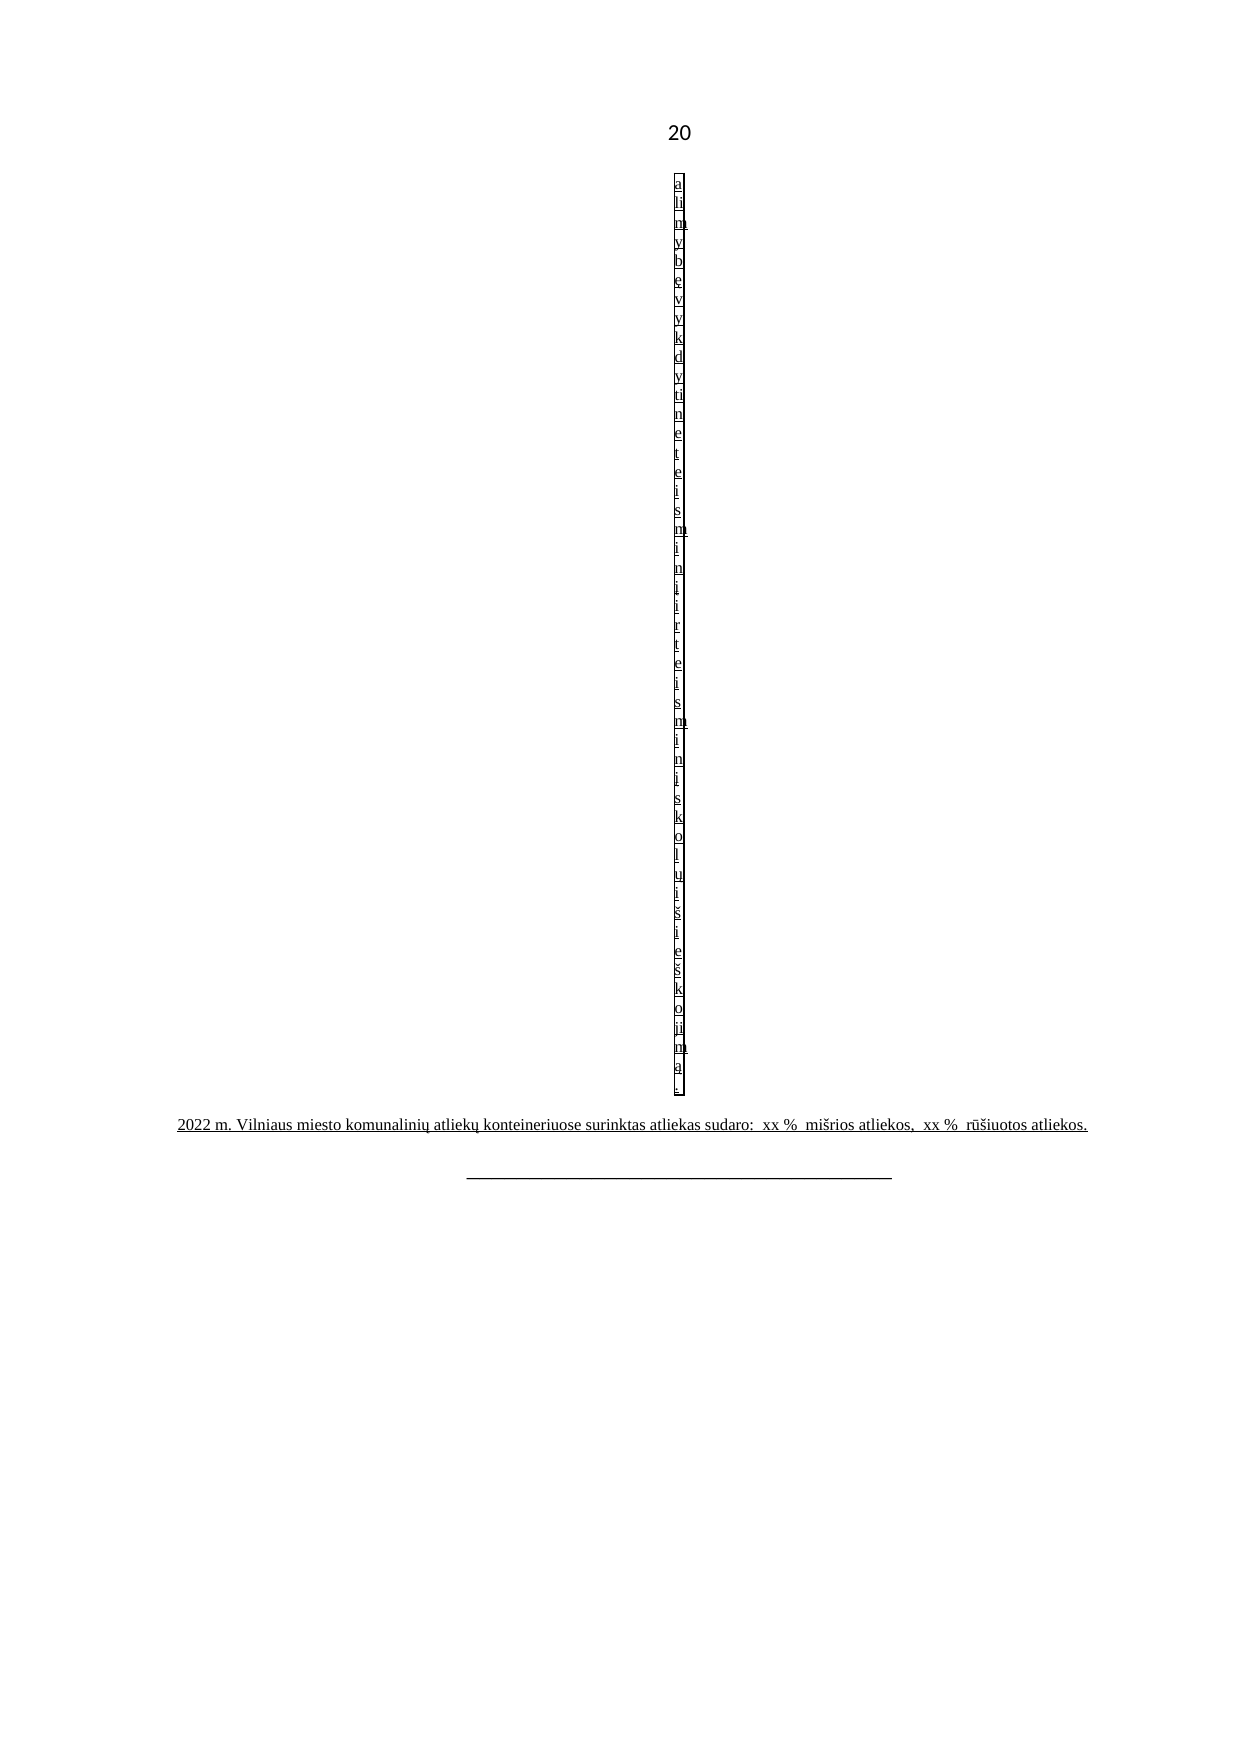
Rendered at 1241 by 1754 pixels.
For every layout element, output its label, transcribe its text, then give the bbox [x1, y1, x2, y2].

text __________________________________ [177, 1153, 1181, 1182]
text 2022 m. Vilniaus miesto komunalinių atliekų konteineriuose surinktas atliekas sudaro: xx % mišrios atliekos, xx % rūšiuotos atliekos. [177, 1115, 1181, 1134]
